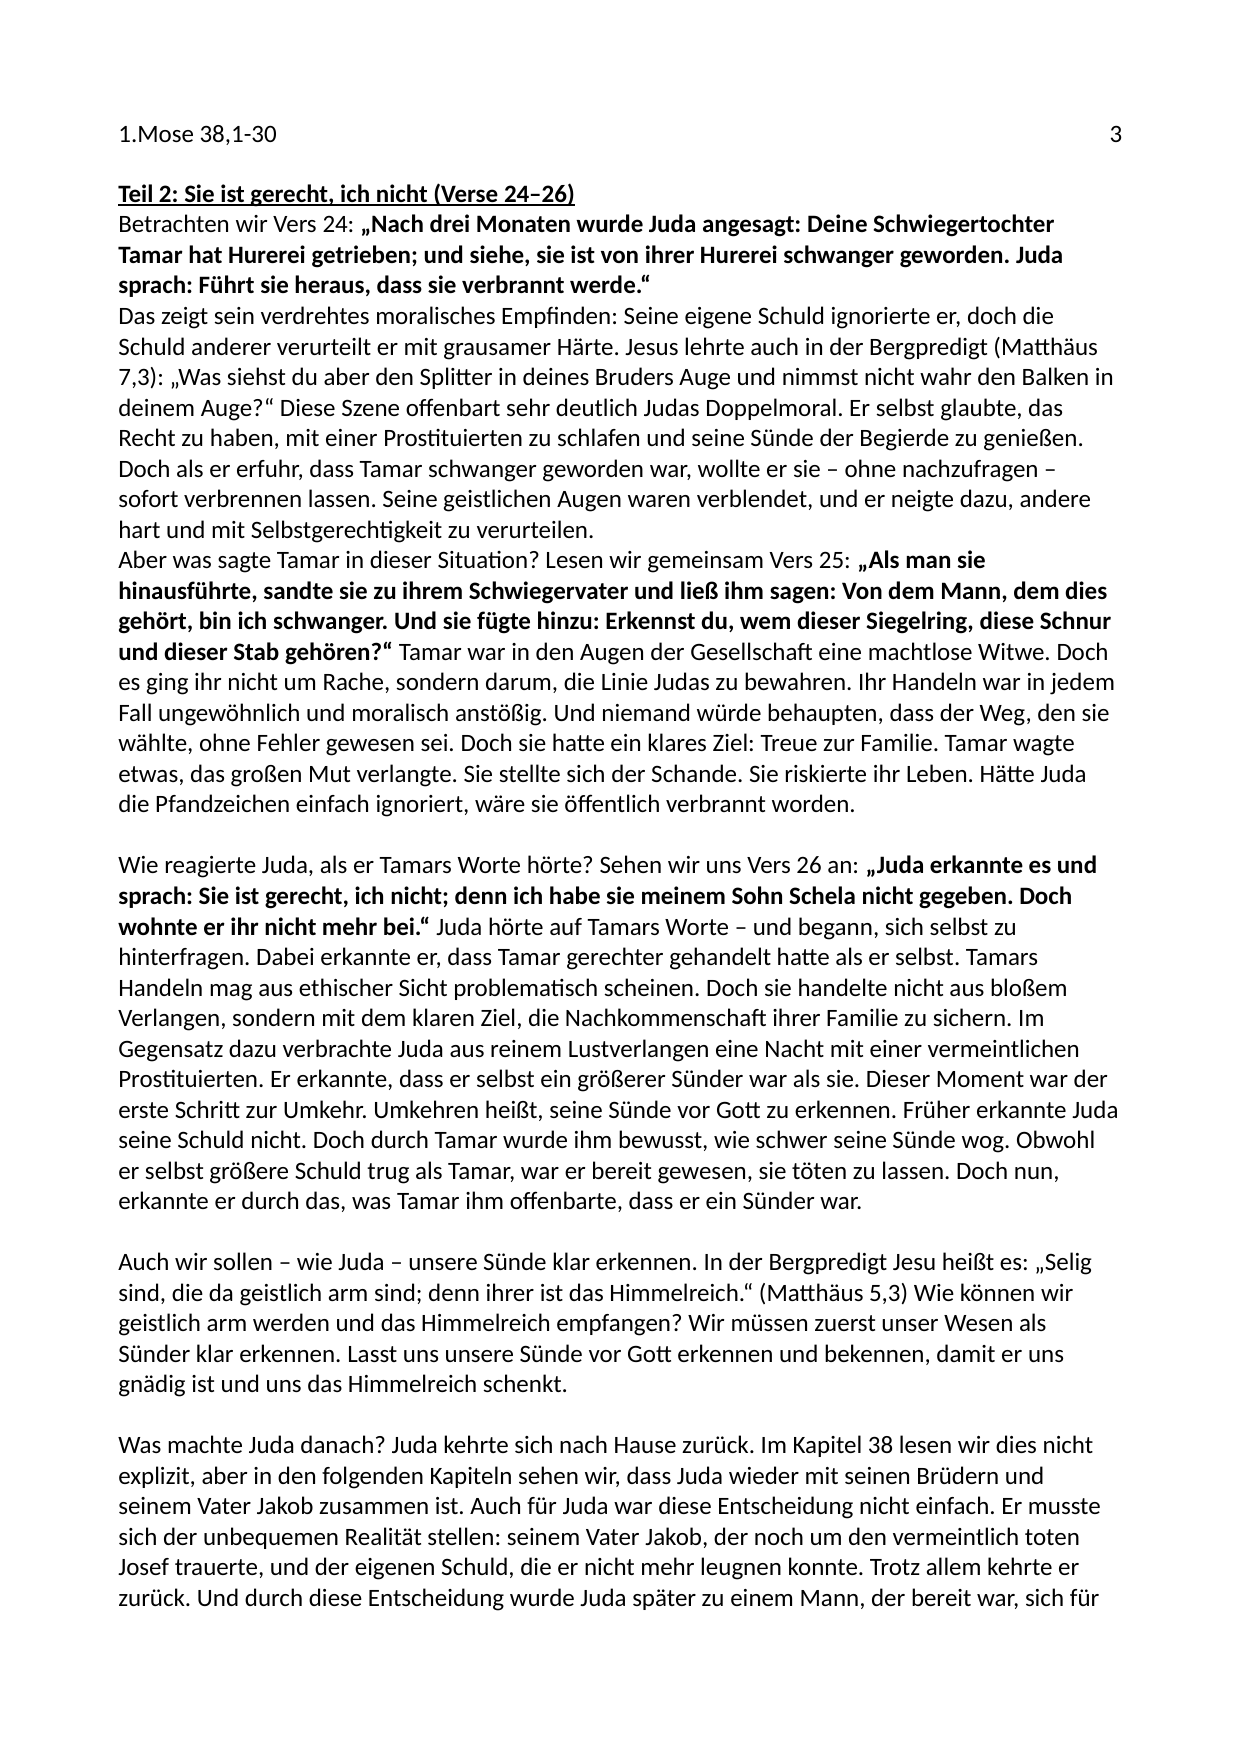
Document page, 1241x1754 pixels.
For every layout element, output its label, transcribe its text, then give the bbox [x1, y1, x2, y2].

text Auch wir sollen – wie Juda – unsere Sünde klar erkennen. In der Bergpredigt Jesu heißt es: „Selig sind, die da geistlich arm sind; denn ihrer ist das Himmelreich.“ (Matthäus 5,3) Wie können wir geistlich arm werden und das Himmelreich empfangen? Wir müssen zuerst unser Wesen als Sünder klar erkennen. Lasst uns unsere Sünde vor Gott erkennen und bekennen, damit er uns gnädig ist und uns das Himmelreich schenkt. [118, 1246, 1122, 1399]
text Teil 2: Sie ist gerecht, ich nicht (Verse 24–26) [118, 178, 1122, 209]
text Betrachten wir Vers 24: „Nach drei Monaten wurde Juda angesagt: Deine Schwiegertochter Tamar hat Hurerei getrieben; und siehe, sie ist von ihrer Hurerei schwanger geworden. Juda sprach: Führt sie heraus, dass sie verbrannt werde.“ [118, 209, 1122, 300]
text Das zeigt sein verdrehtes moralisches Empfinden: Seine eigene Schuld ignorierte er, doch die Schuld anderer verurteilt er mit grausamer Härte. Jesus lehrte auch in der Bergpredigt (Matthäus 7,3): „Was siehst du aber den Splitter in deines Bruders Auge und nimmst nicht wahr den Balken in deinem Auge?“ Diese Szene offenbart sehr deutlich Judas Doppelmoral. Er selbst glaubte, das Recht zu haben, mit einer Prostituierten zu schlafen und seine Sünde der Begierde zu genießen. Doch als er erfuhr, dass Tamar schwanger geworden war, wollte er sie – ohne nachzufragen – sofort verbrennen lassen. Seine geistlichen Augen waren verblendet, und er neigte dazu, andere hart und mit Selbstgerechtigkeit zu verurteilen. [118, 300, 1122, 544]
text Wie reagierte Juda, als er Tamars Worte hörte? Sehen wir uns Vers 26 an: „Juda erkannte es und sprach: Sie ist gerecht, ich nicht; denn ich habe sie meinem Sohn Schela nicht gegeben. Doch wohnte er ihr nicht mehr bei.“ Juda hörte auf Tamars Worte – und begann, sich selbst zu hinterfragen. Dabei erkannte er, dass Tamar gerechter gehandelt hatte als er selbst. Tamars Handeln mag aus ethischer Sicht problematisch scheinen. Doch sie handelte nicht aus bloßem Verlangen, sondern mit dem klaren Ziel, die Nachkommenschaft ihrer Familie zu sichern. Im Gegensatz dazu verbrachte Juda aus reinem Lustverlangen eine Nacht mit einer vermeintlichen Prostituierten. Er erkannte, dass er selbst ein größerer Sünder war als sie. Dieser Moment war der erste Schritt zur Umkehr. Umkehren heißt, seine Sünde vor Gott zu erkennen. Früher erkannte Juda seine Schuld nicht. Doch durch Tamar wurde ihm bewusst, wie schwer seine Sünde wog. Obwohl er selbst größere Schuld trug als Tamar, war er bereit gewesen, sie töten zu lassen. Doch nun, erkannte er durch das, was Tamar ihm offenbarte, dass er ein Sünder war. [118, 849, 1122, 1216]
text Aber was sagte Tamar in dieser Situation? Lesen wir gemeinsam Vers 25: „Als man sie hinausführte, sandte sie zu ihrem Schwiegervater und ließ ihm sagen: Von dem Mann, dem dies gehört, bin ich schwanger. Und sie fügte hinzu: Erkennst du, wem dieser Siegelring, diese Schnur und dieser Stab gehören?“ Tamar war in den Augen der Gesellschaft eine machtlose Witwe. Doch es ging ihr nicht um Rache, sondern darum, die Linie Judas zu bewahren. Ihr Handeln war in jedem Fall ungewöhnlich und moralisch anstößig. Und niemand würde behaupten, dass der Weg, den sie wählte, ohne Fehler gewesen sei. Doch sie hatte ein klares Ziel: Treue zur Familie. Tamar wagte etwas, das großen Mut verlangte. Sie stellte sich der Schande. Sie riskierte ihr Leben. Hätte Juda die Pfandzeichen einfach ignoriert, wäre sie öffentlich verbrannt worden. [118, 544, 1122, 819]
text Was machte Juda danach? Juda kehrte sich nach Hause zurück. Im Kapitel 38 lesen wir dies nicht explizit, aber in den folgenden Kapiteln sehen wir, dass Juda wieder mit seinen Brüdern und seinem Vater Jakob zusammen ist. Auch für Juda war diese Entscheidung nicht einfach. Er musste sich der unbequemen Realität stellen: seinem Vater Jakob, der noch um den vermeintlich toten Josef trauerte, und der eigenen Schuld, die er nicht mehr leugnen konnte. Trotz allem kehrte er zurück. Und durch diese Entscheidung wurde Juda später zu einem Mann, der bereit war, sich für [118, 1429, 1122, 1613]
